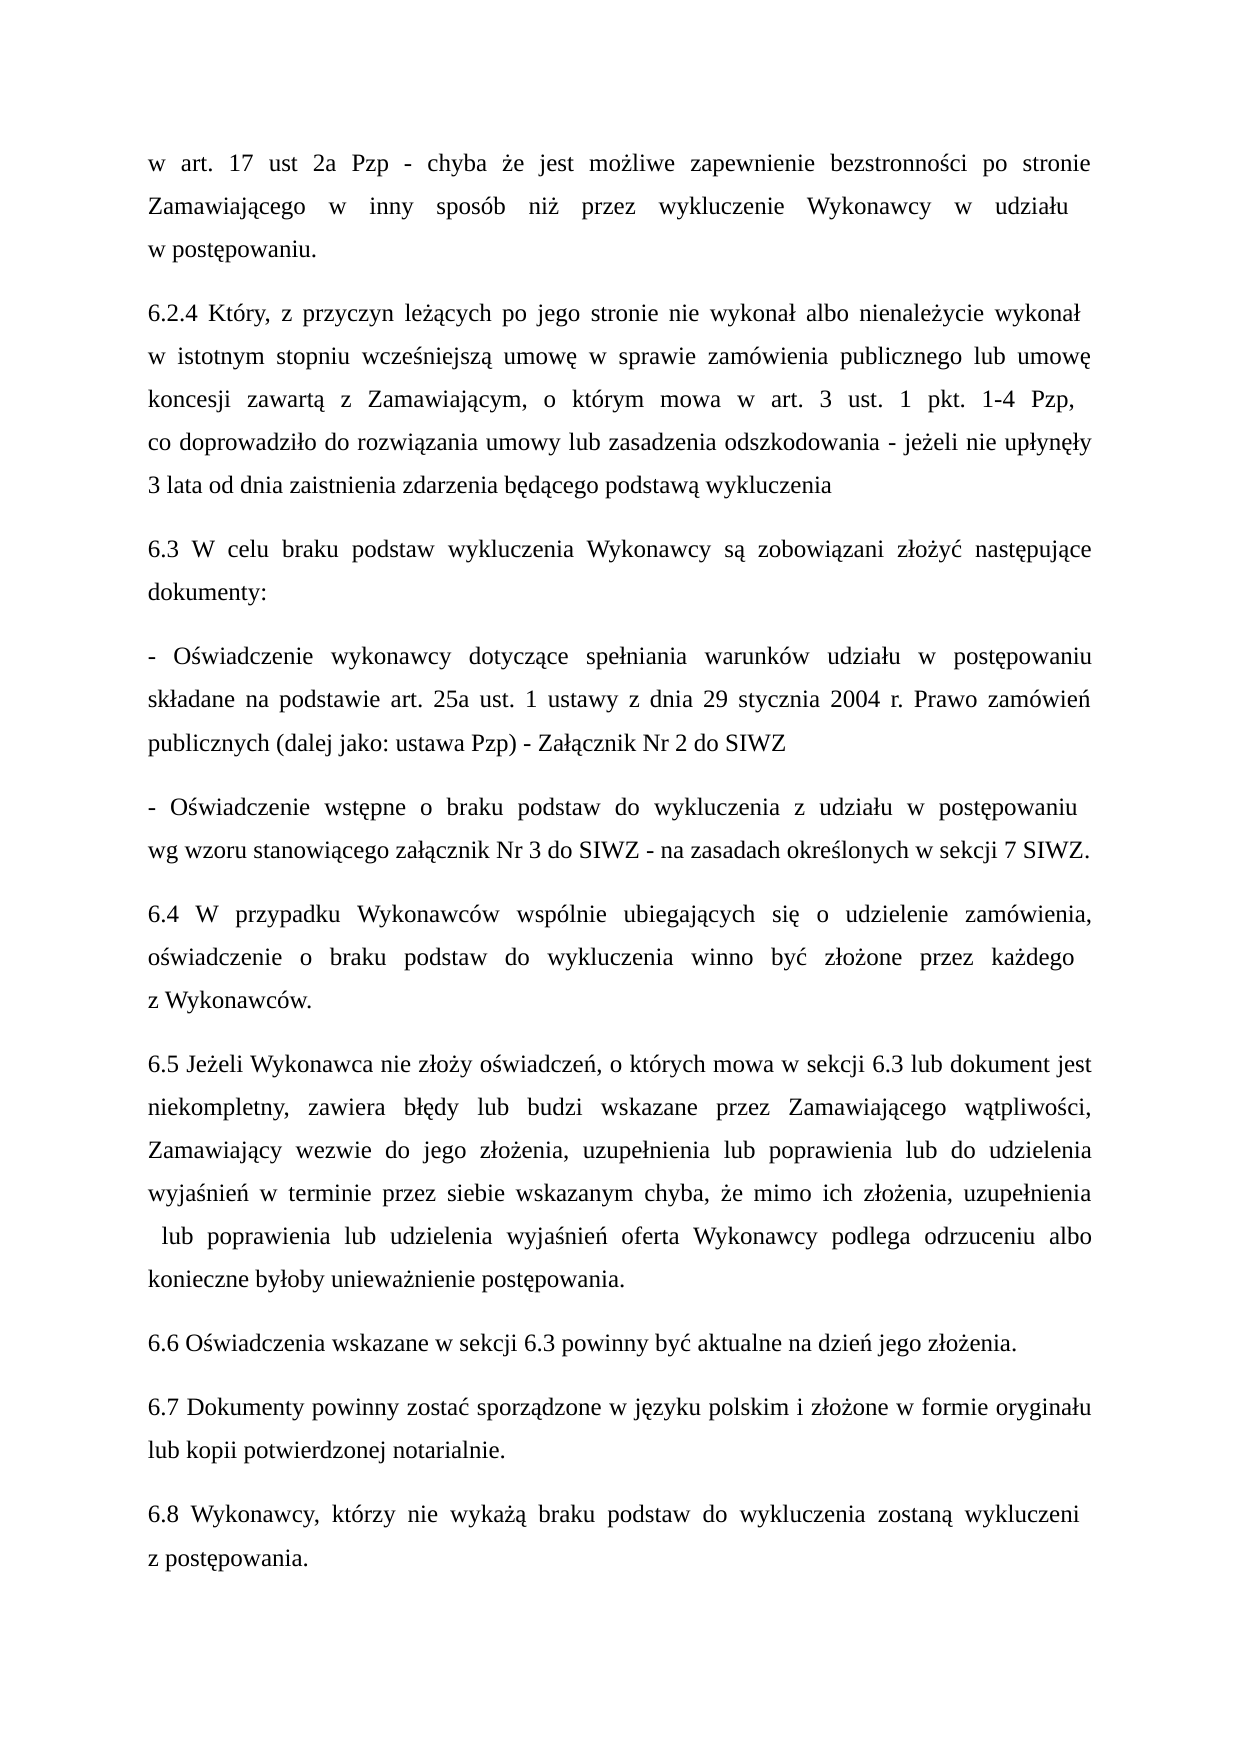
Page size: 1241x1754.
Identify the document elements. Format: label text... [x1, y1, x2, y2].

text - Oświadczenie wstępne o braku podstaw do wykluczenia z udziału w postępowaniu wg wzoru stanowiącego załącznik Nr 3 do SIWZ - na zasadach określonych w sekcji 7 SIWZ. [148, 792, 1093, 863]
text 6.2.4 Który, z przyczyn leżących po jego stronie nie wykonał albo nienależycie wykonał w istotnym stopniu wcześniejszą umowę w sprawie zamówienia publicznego lub umowę koncesji zawartą z Zamawiającym, o którym mowa w art. 3 ust. 1 pkt. 1-4 Pzp, co doprowadziło do rozwiązania umowy lub zasadzenia odszkodowania - jeżeli nie upłynęły 3 lata od dnia zaistnienia zdarzenia będącego podstawą wykluczenia [148, 298, 1093, 499]
text 6.5 Jeżeli Wykonawca nie złoży oświadczeń, o których mowa w sekcji 6.3 lub dokument jest niekompletny, zawiera błędy lub budzi wskazane przez Zamawiającego wątpliwości, Zamawiający wezwie do jego złożenia, uzupełnienia lub poprawienia lub do udzielenia wyjaśnień w terminie przez siebie wskazanym chyba, że mimo ich złożenia, uzupełnienia lub poprawienia lub udzielenia wyjaśnień oferta Wykonawcy podlega odrzuceniu albo konieczne byłoby unieważnienie postępowania. [148, 1049, 1093, 1293]
text 6.3 W celu braku podstaw wykluczenia Wykonawcy są zobowiązani złożyć następujące dokumenty: [148, 534, 1093, 606]
text 6.7 Dokumenty powinny zostać sporządzone w języku polskim i złożone w formie oryginału lub kopii potwierdzonej notarialnie. [148, 1392, 1093, 1464]
text - Oświadczenie wykonawcy dotyczące spełniania warunków udziału w postępowaniu składane na podstawie art. 25a ust. 1 ustawy z dnia 29 stycznia 2004 r. Prawo zamówień publicznych (dalej jako: ustawa Pzp) - Załącznik Nr 2 do SIWZ [148, 641, 1093, 756]
text 6.6 Oświadczenia wskazane w sekcji 6.3 powinny być aktualne na dzień jego złożenia. [148, 1328, 1093, 1357]
text w art. 17 ust 2a Pzp - chyba że jest możliwe zapewnienie bezstronności po stronie Zamawiającego w inny sposób niż przez wykluczenie Wykonawcy w udziału w postępowaniu. [148, 148, 1093, 263]
text 6.4 W przypadku Wykonawców wspólnie ubiegających się o udzielenie zamówienia, oświadczenie o braku podstaw do wykluczenia winno być złożone przez każdego z Wykonawców. [148, 899, 1093, 1014]
text 6.8 Wykonawcy, którzy nie wykażą braku podstaw do wykluczenia zostaną wykluczeni z postępowania. [148, 1499, 1093, 1571]
